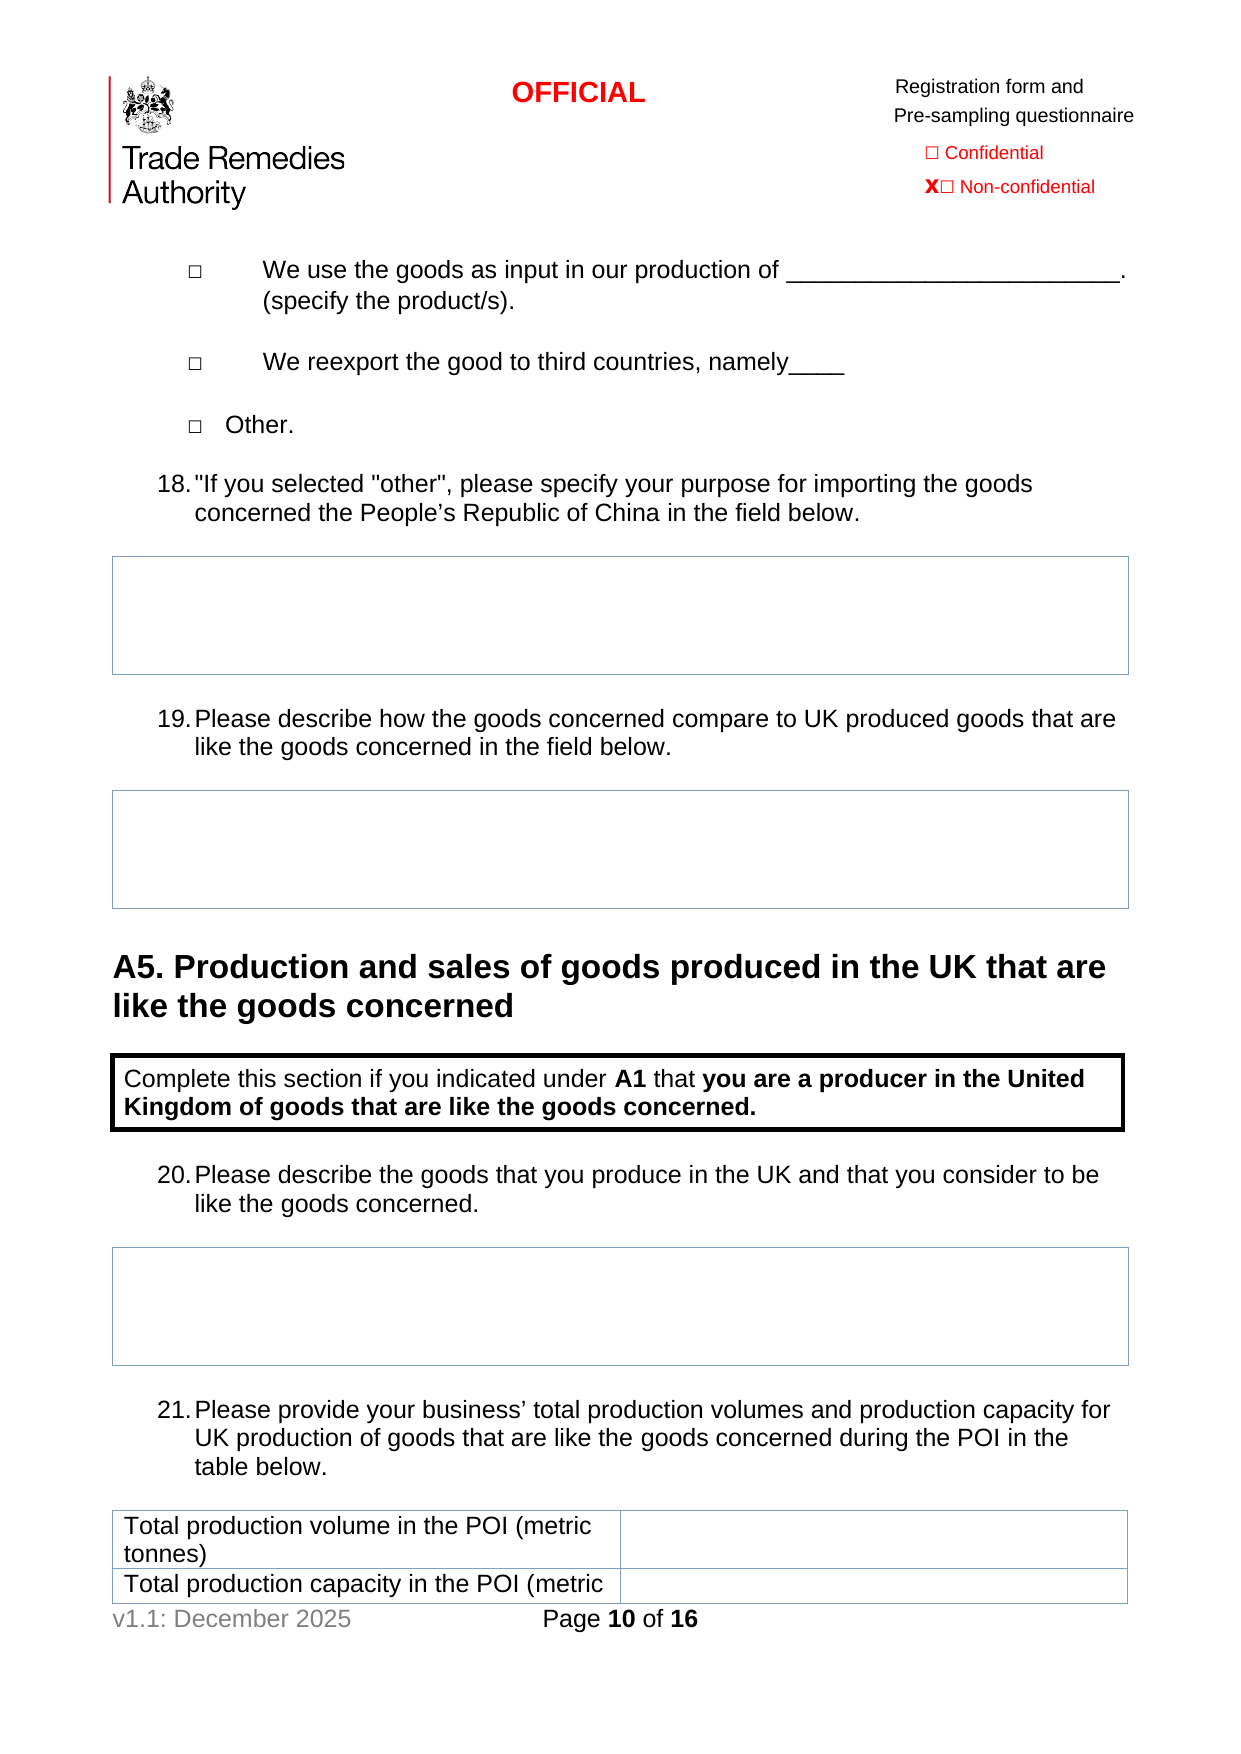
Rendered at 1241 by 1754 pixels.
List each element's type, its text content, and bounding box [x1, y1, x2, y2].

list Please describe the goods that you produce in the UK and that you consider to be like the goods concerned. [157, 1161, 1128, 1218]
text ☐ Other. [150, 407, 1128, 441]
table_header Total production volume in the POI (metric tonnes) [113, 1511, 620, 1568]
list Please describe how the goods concerned compare to UK produced goods that are like the goods concerned in the field below. [157, 703, 1128, 761]
table_header [113, 557, 1128, 674]
table_cell Total production capacity in the POI (metric [113, 1569, 620, 1603]
list Please provide your business’ total production volumes and production capacity for UK production of goods that are like the goods concerned during the POI in the table below. [157, 1395, 1128, 1481]
subtitle A5. Production and sales of goods produced in the UK that are like the goods concerned [112, 947, 1128, 1024]
table_header [113, 791, 1128, 908]
text ☐ We use the goods as input in our production of ________________________. (specify the product/s). [187, 252, 1128, 344]
table_cell [621, 1569, 1127, 1603]
text ☐ We reexport the good to third countries, namely____ [187, 344, 1128, 407]
table_header [621, 1511, 1127, 1568]
table_header Complete this section if you indicated under A1 that you are a producer in the United Kingdom of goods that are like the goods concerned. [115, 1058, 1121, 1127]
list "If you selected "other", please specify your purpose for importing the goods concerned the People’s Republic of China in the field below. [157, 469, 1128, 527]
table_header [113, 1248, 1128, 1365]
